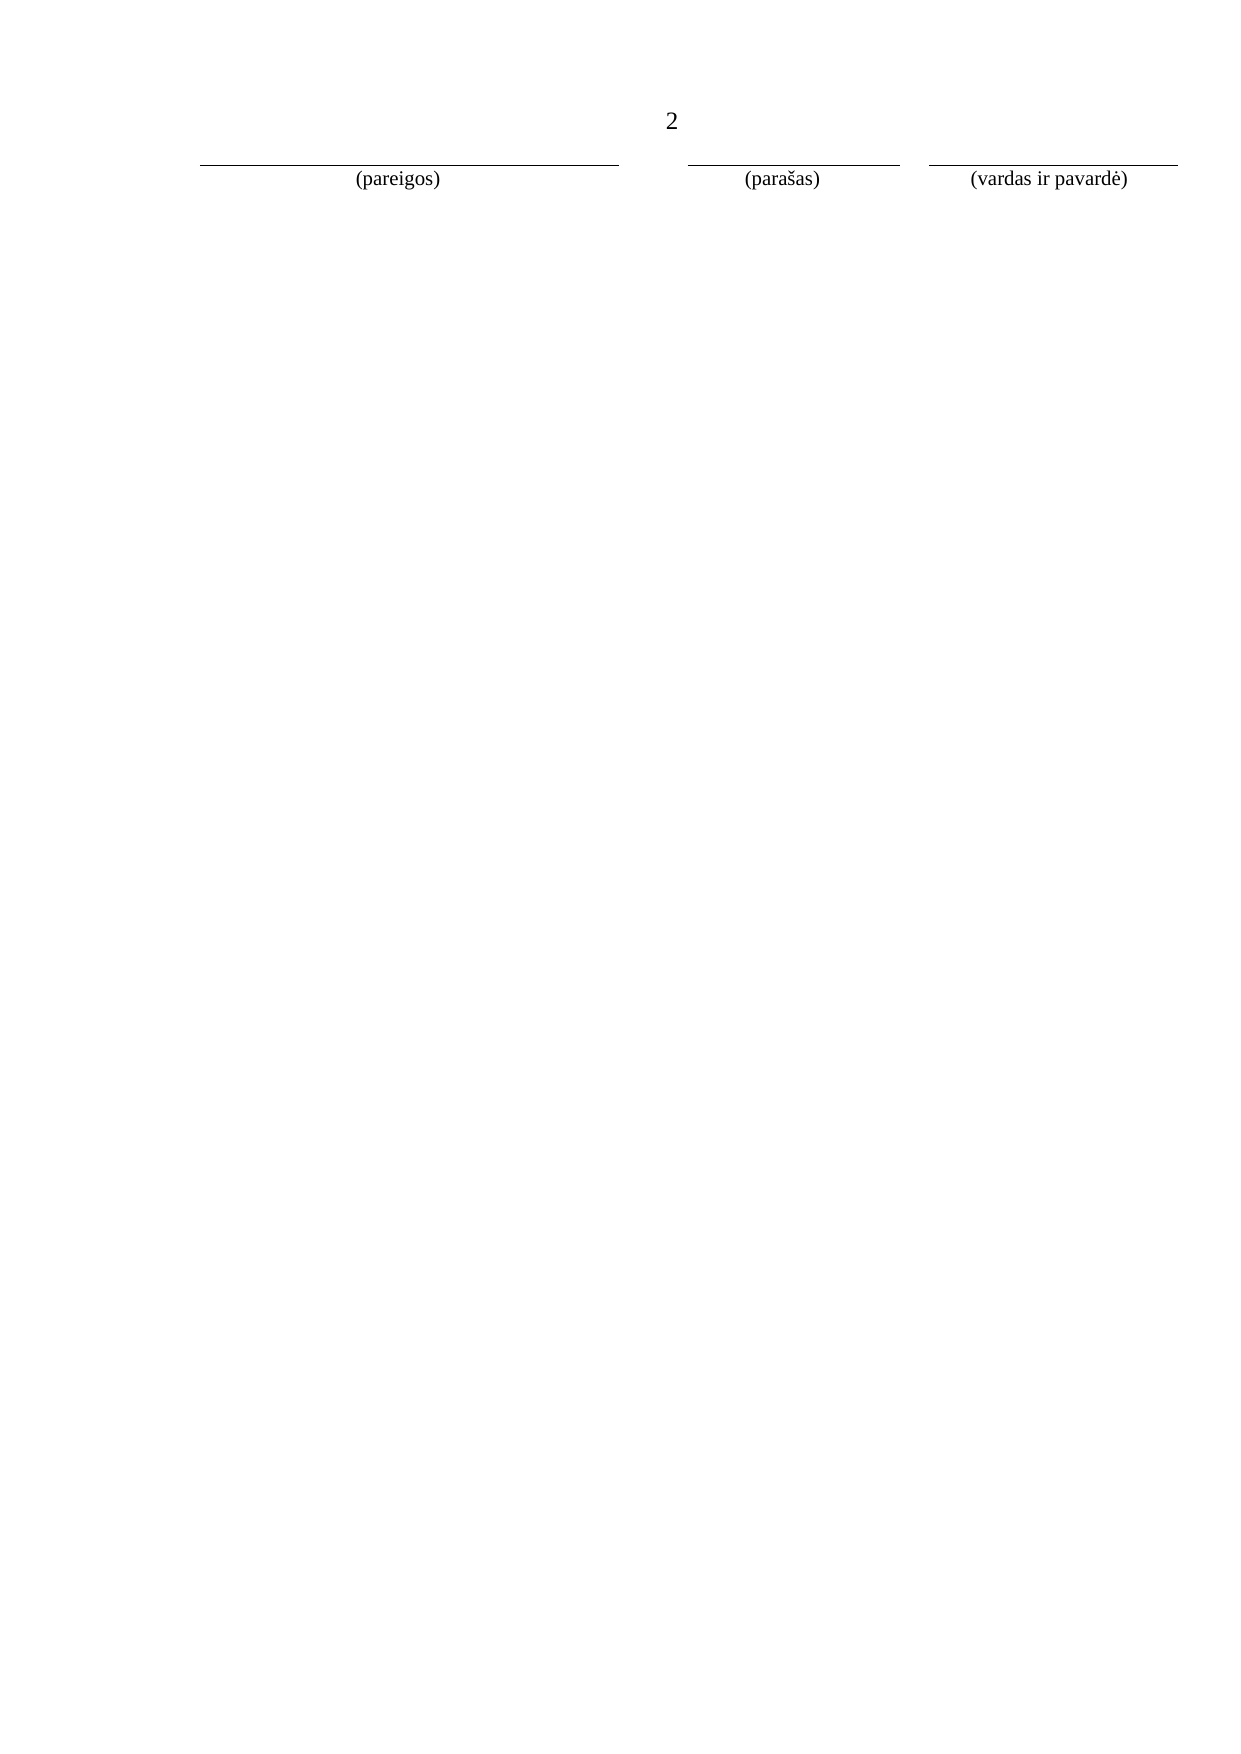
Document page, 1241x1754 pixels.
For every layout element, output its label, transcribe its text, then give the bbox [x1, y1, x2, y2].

table_cell (parašas) [688, 166, 899, 195]
table_cell [900, 165, 929, 195]
table_header [688, 136, 899, 165]
table_header [900, 136, 929, 165]
table_cell [189, 135, 1178, 195]
table_cell (vardas ir pavardė) [929, 166, 1178, 195]
table_cell [619, 165, 688, 195]
table_header [619, 136, 688, 165]
table_header [929, 136, 1178, 165]
table_header [200, 136, 619, 165]
table_cell (pareigos) [200, 166, 619, 195]
table_cell [1178, 135, 1202, 195]
